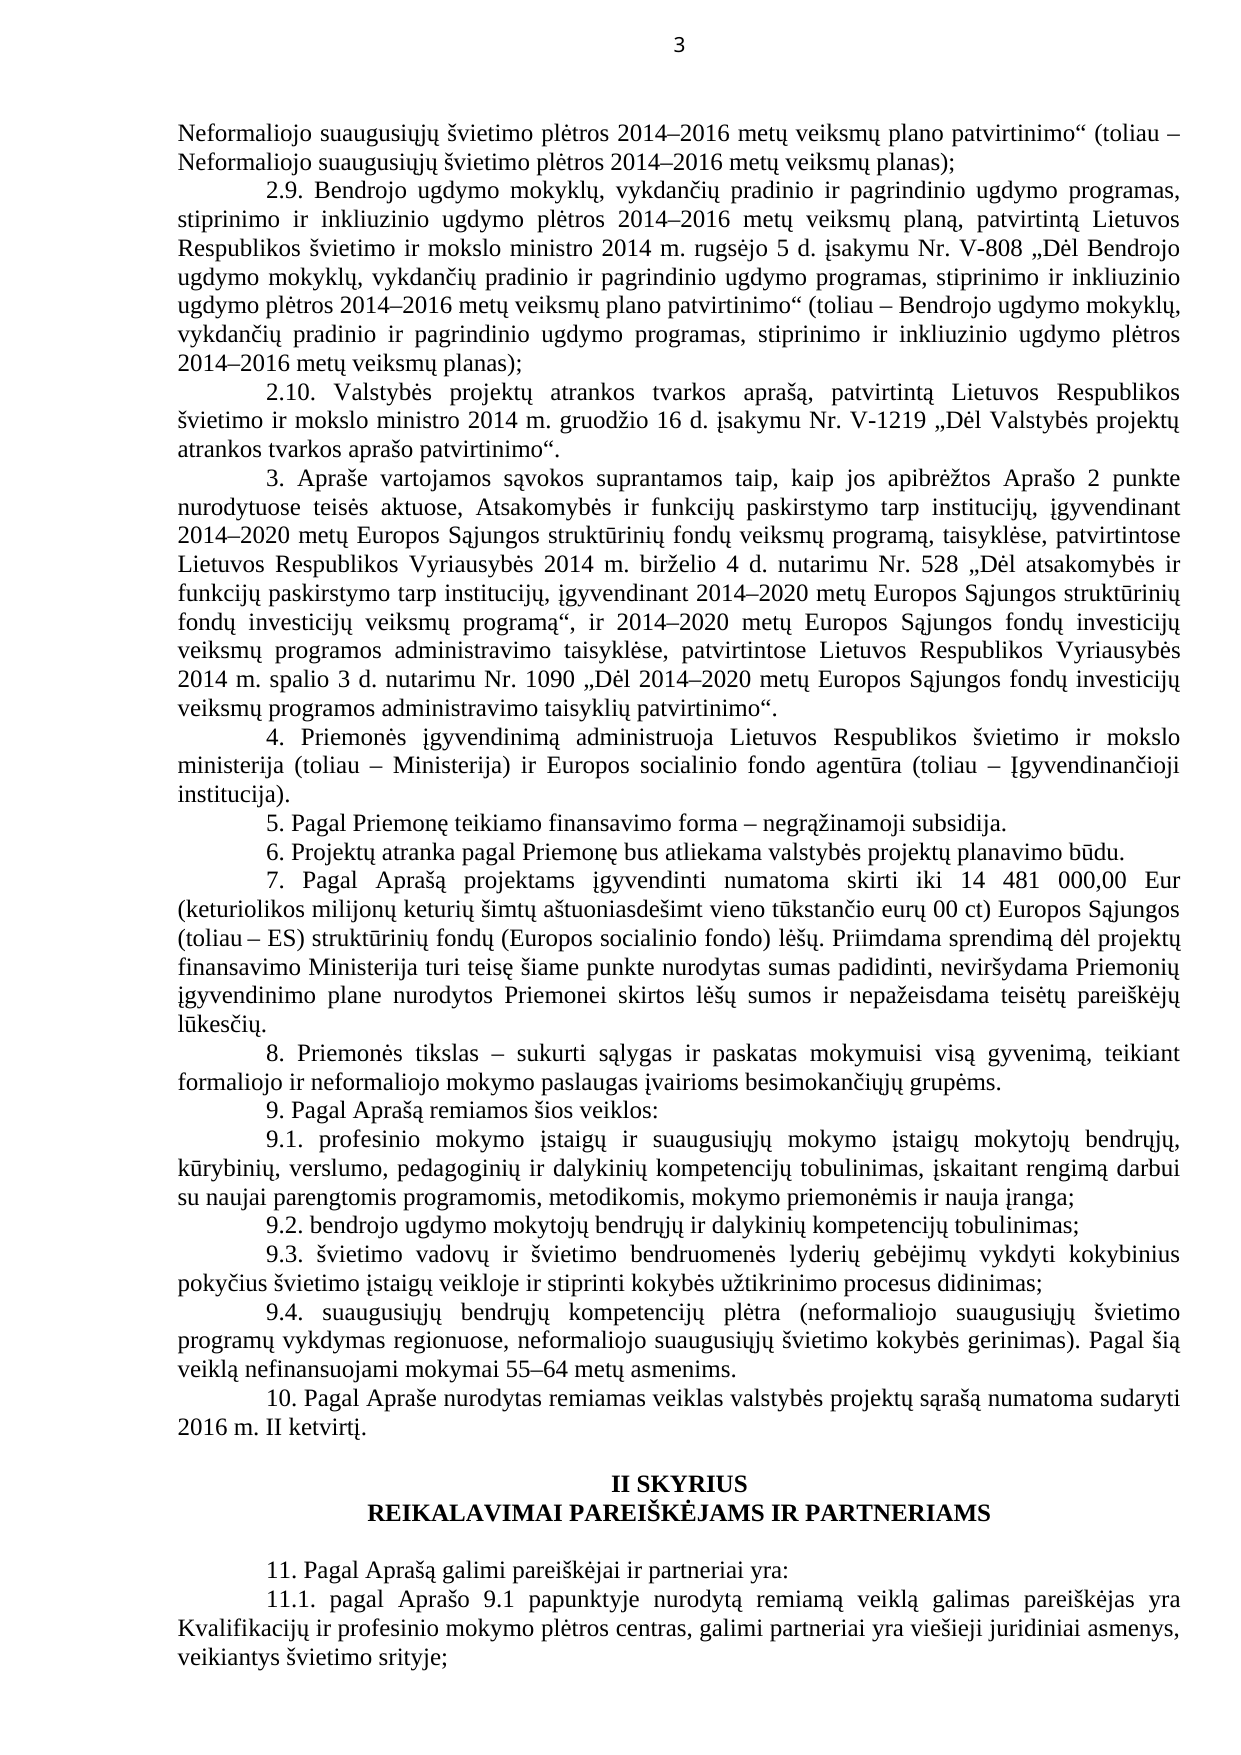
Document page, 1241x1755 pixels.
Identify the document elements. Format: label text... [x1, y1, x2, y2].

text II SKYRIUS [177, 1469, 1181, 1498]
text 9. Pagal Aprašą remiamos šios veiklos: [177, 1096, 1181, 1124]
text REIKALAVIMAI PAREIŠKĖJAMS IR PARTNERIAMS [177, 1498, 1181, 1527]
text 10. Pagal Apraše nurodytas remiamas veiklas valstybės projektų sąrašą numatoma sudaryti 2016 m. II ketvirtį. [177, 1383, 1181, 1441]
text 9.2. bendrojo ugdymo mokytojų bendrųjų ir dalykinių kompetencijų tobulinimas; [177, 1211, 1181, 1239]
text 6. Projektų atranka pagal Priemonę bus atliekama valstybės projektų planavimo būdu. [177, 837, 1181, 866]
text 5. Pagal Priemonę teikiamo finansavimo forma – negrąžinamoji subsidija. [177, 808, 1181, 837]
text 2.10. Valstybės projektų atrankos tvarkos aprašą, patvirtintą Lietuvos Respublikos švietimo ir mokslo ministro 2014 m. gruodžio 16 d. įsakymu Nr. V-1219 „Dėl Valstybės projektų atrankos tvarkos aprašo patvirtinimo“. [177, 377, 1181, 463]
text 3. Apraše vartojamos sąvokos suprantamos taip, kaip jos apibrėžtos Aprašo 2 punkte nurodytuose teisės aktuose, Atsakomybės ir funkcijų paskirstymo tarp institucijų, įgyvendinant 2014–2020 metų Europos Sąjungos struktūrinių fondų veiksmų programą, taisyklėse, patvirtintose Lietuvos Respublikos Vyriausybės 2014 m. birželio 4 d. nutarimu Nr. 528 „Dėl atsakomybės ir funkcijų paskirstymo tarp institucijų, įgyvendinant 2014–2020 metų Europos Sąjungos struktūrinių fondų investicijų veiksmų programą“, ir 2014–2020 metų Europos Sąjungos fondų investicijų veiksmų programos administravimo taisyklėse, patvirtintose Lietuvos Respublikos Vyriausybės 2014 m. spalio 3 d. nutarimu Nr. 1090 „Dėl 2014–2020 metų Europos Sąjungos fondų investicijų veiksmų programos administravimo taisyklių patvirtinimo“. [177, 463, 1181, 722]
text 9.1. profesinio mokymo įstaigų ir suaugusiųjų mokymo įstaigų mokytojų bendrųjų, kūrybinių, verslumo, pedagoginių ir dalykinių kompetencijų tobulinimas, įskaitant rengimą darbui su naujai parengtomis programomis, metodikomis, mokymo priemonėmis ir nauja įranga; [177, 1124, 1181, 1211]
text 8. Priemonės tikslas – sukurti sąlygas ir paskatas mokymuisi visą gyvenimą, teikiant formaliojo ir neformaliojo mokymo paslaugas įvairioms besimokančiųjų grupėms. [177, 1038, 1181, 1096]
text Neformaliojo suaugusiųjų švietimo plėtros 2014–2016 metų veiksmų plano patvirtinimo“ (toliau – Neformaliojo suaugusiųjų švietimo plėtros 2014–2016 metų veiksmų planas); [177, 118, 1181, 176]
text 11.1. pagal Aprašo 9.1 papunktyje nurodytą remiamą veiklą galimas pareiškėjas yra Kvalifikacijų ir profesinio mokymo plėtros centras, galimi partneriai yra viešieji juridiniai asmenys, veikiantys švietimo srityje; [177, 1584, 1181, 1671]
text 2.9. Bendrojo ugdymo mokyklų, vykdančių pradinio ir pagrindinio ugdymo programas, stiprinimo ir inkliuzinio ugdymo plėtros 2014–2016 metų veiksmų planą, patvirtintą Lietuvos Respublikos švietimo ir mokslo ministro 2014 m. rugsėjo 5 d. įsakymu Nr. V-808 „Dėl Bendrojo ugdymo mokyklų, vykdančių pradinio ir pagrindinio ugdymo programas, stiprinimo ir inkliuzinio ugdymo plėtros 2014–2016 metų veiksmų plano patvirtinimo“ (toliau – Bendrojo ugdymo mokyklų, vykdančių pradinio ir pagrindinio ugdymo programas, stiprinimo ir inkliuzinio ugdymo plėtros 2014–2016 metų veiksmų planas); [177, 176, 1181, 377]
text 11. Pagal Aprašą galimi pareiškėjai ir partneriai yra: [177, 1556, 1181, 1584]
text 4. Priemonės įgyvendinimą administruoja Lietuvos Respublikos švietimo ir mokslo ministerija (toliau – Ministerija) ir Europos socialinio fondo agentūra (toliau – Įgyvendinančioji institucija). [177, 722, 1181, 808]
text 7. Pagal Aprašą projektams įgyvendinti numatoma skirti iki 14 481 000,00 Eur (keturiolikos milijonų keturių šimtų aštuoniasdešimt vieno tūkstančio eurų 00 ct) Europos Sąjungos (toliau – ES) struktūrinių fondų (Europos socialinio fondo) lėšų. Priimdama sprendimą dėl projektų finansavimo Ministerija turi teisę šiame punkte nurodytas sumas padidinti, neviršydama Priemonių įgyvendinimo plane nurodytos Priemonei skirtos lėšų sumos ir nepažeisdama teisėtų pareiškėjų lūkesčių. [177, 866, 1181, 1038]
text 9.3. švietimo vadovų ir švietimo bendruomenės lyderių gebėjimų vykdyti kokybinius pokyčius švietimo įstaigų veikloje ir stiprinti kokybės užtikrinimo procesus didinimas; [177, 1239, 1181, 1297]
text 9.4. suaugusiųjų bendrųjų kompetencijų plėtra (neformaliojo suaugusiųjų švietimo programų vykdymas regionuose, neformaliojo suaugusiųjų švietimo kokybės gerinimas). Pagal šią veiklą nefinansuojami mokymai 55–64 metų asmenims. [177, 1297, 1181, 1383]
